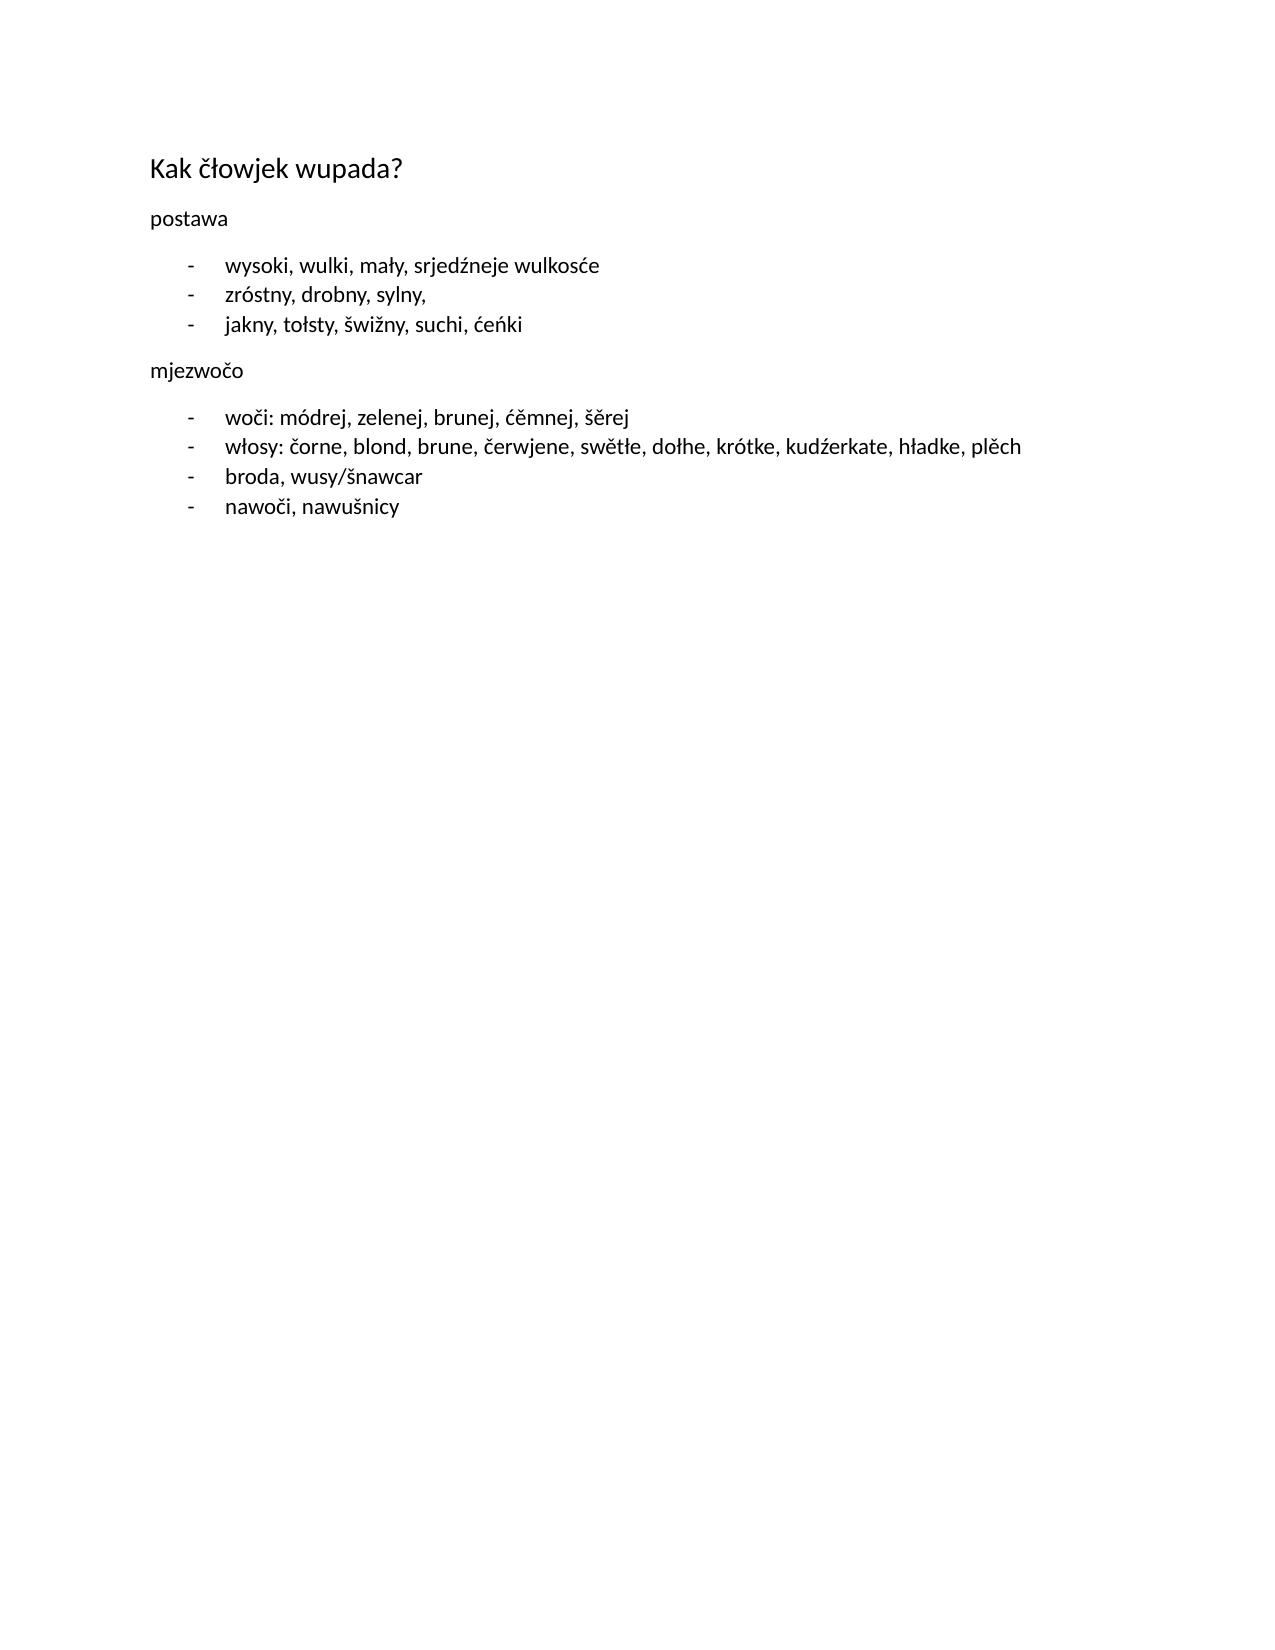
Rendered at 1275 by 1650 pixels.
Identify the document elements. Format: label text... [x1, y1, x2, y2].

text postawa [150, 204, 1125, 232]
list jakny, tołsty, šwižny, suchi, ćeńki [187, 310, 1125, 338]
text mjezwočo [150, 356, 1125, 384]
list włosy: čorne, blond, brune, čerwjene, swětłe, dołhe, krótke, kudźerkate, hładke, plěch [187, 432, 1125, 461]
list wysoki, wulki, mały, srjedźneje wulkosće [187, 251, 1125, 279]
list broda, wusy/šnawcar [187, 462, 1125, 490]
list woči: módrej, zelenej, brunej, ćěmnej, šěrej [187, 403, 1125, 431]
text Kak čłowjek wupada? [150, 150, 1125, 186]
list zróstny, drobny, sylny, [187, 280, 1125, 308]
list nawoči, nawušnicy [187, 492, 1125, 520]
